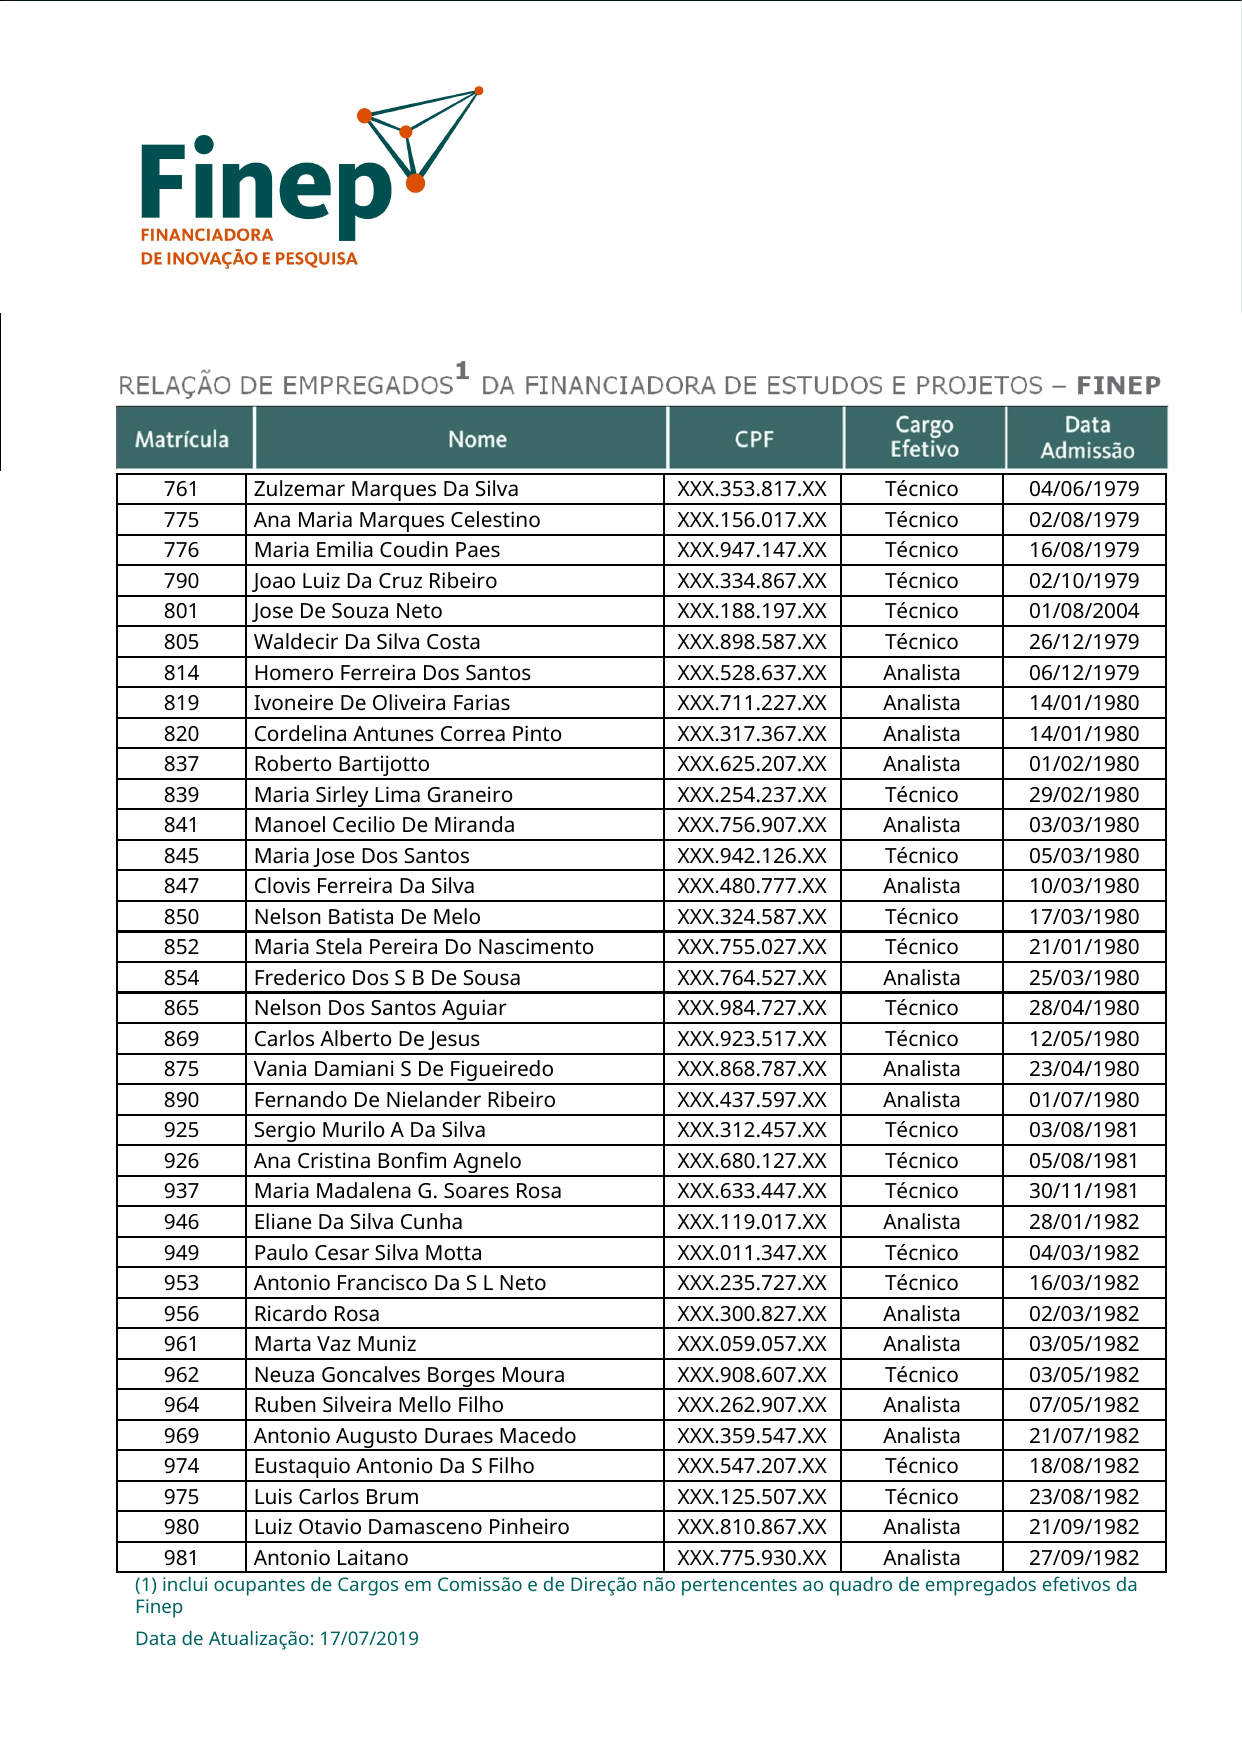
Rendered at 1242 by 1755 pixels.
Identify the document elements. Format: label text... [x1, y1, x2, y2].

table_cell Analista [842, 1299, 1002, 1327]
table_cell Analista [842, 1085, 1002, 1113]
table_cell XXX.437.597.XX [665, 1085, 840, 1113]
table_cell Técnico [842, 1238, 1002, 1266]
table_cell Carlos Alberto De Jesus [247, 1024, 663, 1052]
table_cell 07/05/1982 [1004, 1390, 1165, 1419]
table_cell Ivoneire De Oliveira Farias [247, 688, 663, 717]
table_cell 01/02/1980 [1004, 749, 1165, 778]
table_cell Analista [842, 658, 1002, 686]
table_cell Paulo Cesar Silva Motta [247, 1238, 663, 1266]
table_cell Sergio Murilo A Da Silva [247, 1116, 663, 1144]
table_cell 850 [118, 902, 245, 930]
table_cell 974 [118, 1451, 245, 1480]
table_cell Analista [842, 963, 1002, 991]
table_cell 975 [118, 1482, 245, 1510]
table_cell 775 [118, 505, 245, 533]
table_cell 21/09/1982 [1004, 1512, 1165, 1541]
table_cell Técnico [842, 1146, 1002, 1174]
table_cell 839 [118, 780, 245, 808]
table_cell Cordelina Antunes Correa Pinto [247, 719, 663, 747]
table_cell 01/07/1980 [1004, 1085, 1165, 1113]
table_cell XXX.011.347.XX [665, 1238, 840, 1266]
table_cell Técnico [842, 1360, 1002, 1388]
table_cell 14/01/1980 [1004, 719, 1165, 747]
table_cell XXX.947.147.XX [665, 536, 840, 564]
table_cell 29/02/1980 [1004, 780, 1165, 808]
table_cell XXX.625.207.XX [665, 749, 840, 778]
table_cell XXX.059.057.XX [665, 1329, 840, 1358]
table_cell 03/08/1981 [1004, 1116, 1165, 1144]
table_cell 01/08/2004 [1004, 597, 1165, 625]
table_cell Nelson Dos Santos Aguiar [247, 994, 663, 1022]
table_cell 23/04/1980 [1004, 1055, 1165, 1083]
table_cell Analista [842, 1207, 1002, 1236]
table_cell Manoel Cecilio De Miranda [247, 810, 663, 839]
table_cell XXX.262.907.XX [665, 1390, 840, 1419]
table_cell XXX.810.867.XX [665, 1512, 840, 1541]
table_cell Técnico [842, 994, 1002, 1022]
table_cell Frederico Dos S B De Sousa [247, 963, 663, 991]
table_cell 25/03/1980 [1004, 963, 1165, 991]
table_cell XXX.775.930.XX [665, 1543, 840, 1571]
table_cell XXX.235.727.XX [665, 1268, 840, 1297]
table_cell XXX.324.587.XX [665, 902, 840, 930]
table_cell 953 [118, 1268, 245, 1297]
table_cell Neuza Goncalves Borges Moura [247, 1360, 663, 1388]
table_cell XXX.528.637.XX [665, 658, 840, 686]
table_cell XXX.119.017.XX [665, 1207, 840, 1236]
table_cell XXX.317.367.XX [665, 719, 840, 747]
table_cell XXX.353.817.XX [665, 475, 840, 503]
table_cell XXX.942.126.XX [665, 841, 840, 869]
table_cell XXX.908.607.XX [665, 1360, 840, 1388]
table_cell Eustaquio Antonio Da S Filho [247, 1451, 663, 1480]
table_cell XXX.711.227.XX [665, 688, 840, 717]
table_cell Fernando De Nielander Ribeiro [247, 1085, 663, 1113]
table_cell 28/01/1982 [1004, 1207, 1165, 1236]
table_cell 03/03/1980 [1004, 810, 1165, 839]
table_cell XXX.633.447.XX [665, 1177, 840, 1205]
table_cell Técnico [842, 1268, 1002, 1297]
table_cell XXX.680.127.XX [665, 1146, 840, 1174]
table_cell 12/05/1980 [1004, 1024, 1165, 1052]
table_cell Zulzemar Marques Da Silva [247, 475, 663, 503]
table_cell Técnico [842, 627, 1002, 656]
table_cell Antonio Augusto Duraes Macedo [247, 1421, 663, 1449]
table_cell 805 [118, 627, 245, 656]
table_cell 865 [118, 994, 245, 1022]
table_cell Técnico [842, 780, 1002, 808]
table_cell 790 [118, 566, 245, 594]
table_cell 06/12/1979 [1004, 658, 1165, 686]
table_cell Clovis Ferreira Da Silva [247, 871, 663, 900]
table_cell Analista [842, 871, 1002, 900]
table_cell Luiz Otavio Damasceno Pinheiro [247, 1512, 663, 1541]
table_cell 16/08/1979 [1004, 536, 1165, 564]
table_cell Analista [842, 749, 1002, 778]
table_cell Ruben Silveira Mello Filho [247, 1390, 663, 1419]
table_cell Técnico [842, 902, 1002, 930]
table_cell Joao Luiz Da Cruz Ribeiro [247, 566, 663, 594]
table_cell 946 [118, 1207, 245, 1236]
table_cell Analista [842, 1543, 1002, 1571]
table_cell Técnico [842, 933, 1002, 961]
table_cell 776 [118, 536, 245, 564]
table_cell 03/05/1982 [1004, 1360, 1165, 1388]
table_cell Antonio Francisco Da S L Neto [247, 1268, 663, 1297]
table_cell Antonio Laitano [247, 1543, 663, 1571]
table_cell 961 [118, 1329, 245, 1358]
table_cell Homero Ferreira Dos Santos [247, 658, 663, 686]
table_cell 980 [118, 1512, 245, 1541]
table_cell XXX.312.457.XX [665, 1116, 840, 1144]
table_cell 949 [118, 1238, 245, 1266]
table_cell 819 [118, 688, 245, 717]
table_cell 964 [118, 1390, 245, 1419]
table_cell Técnico [842, 1451, 1002, 1480]
table_cell XXX.923.517.XX [665, 1024, 840, 1052]
table_cell 875 [118, 1055, 245, 1083]
table_cell Nelson Batista De Melo [247, 902, 663, 930]
table_cell 02/08/1979 [1004, 505, 1165, 533]
table_cell 925 [118, 1116, 245, 1144]
table_cell XXX.756.907.XX [665, 810, 840, 839]
table_cell 18/08/1982 [1004, 1451, 1165, 1480]
table_cell 02/10/1979 [1004, 566, 1165, 594]
table_cell Luis Carlos Brum [247, 1482, 663, 1510]
table_cell 962 [118, 1360, 245, 1388]
table_cell Analista [842, 688, 1002, 717]
table_cell XXX.334.867.XX [665, 566, 840, 594]
table_cell Técnico [842, 1024, 1002, 1052]
table_cell 869 [118, 1024, 245, 1052]
table_cell 05/08/1981 [1004, 1146, 1165, 1174]
table_cell XXX.868.787.XX [665, 1055, 840, 1083]
table_cell 956 [118, 1299, 245, 1327]
table_cell Marta Vaz Muniz [247, 1329, 663, 1358]
table_cell 27/09/1982 [1004, 1543, 1165, 1571]
table_cell 837 [118, 749, 245, 778]
table_cell XXX.764.527.XX [665, 963, 840, 991]
table_cell Técnico [842, 505, 1002, 533]
table_cell Maria Emilia Coudin Paes [247, 536, 663, 564]
table_cell 845 [118, 841, 245, 869]
table_cell Waldecir Da Silva Costa [247, 627, 663, 656]
table_cell Ana Maria Marques Celestino [247, 505, 663, 533]
table_cell 17/03/1980 [1004, 902, 1165, 930]
table_cell XXX.547.207.XX [665, 1451, 840, 1480]
table_cell 16/03/1982 [1004, 1268, 1165, 1297]
table_cell Analista [842, 1055, 1002, 1083]
table_cell 890 [118, 1085, 245, 1113]
table_cell 969 [118, 1421, 245, 1449]
table_cell Maria Jose Dos Santos [247, 841, 663, 869]
table_cell Maria Stela Pereira Do Nascimento [247, 933, 663, 961]
table_cell 05/03/1980 [1004, 841, 1165, 869]
table_cell 937 [118, 1177, 245, 1205]
table_cell XXX.300.827.XX [665, 1299, 840, 1327]
table_cell 28/04/1980 [1004, 994, 1165, 1022]
table_cell XXX.359.547.XX [665, 1421, 840, 1449]
table_cell 801 [118, 597, 245, 625]
table_cell 10/03/1980 [1004, 871, 1165, 900]
table_cell 981 [118, 1543, 245, 1571]
table_cell Técnico [842, 1116, 1002, 1144]
table_cell Maria Madalena G. Soares Rosa [247, 1177, 663, 1205]
table_cell XXX.480.777.XX [665, 871, 840, 900]
table_cell 761 [118, 475, 245, 503]
table_cell Técnico [842, 1482, 1002, 1510]
table_cell Analista [842, 810, 1002, 839]
table_cell Analista [842, 719, 1002, 747]
table_cell Roberto Bartijotto [247, 749, 663, 778]
table_cell Jose De Souza Neto [247, 597, 663, 625]
table_cell 03/05/1982 [1004, 1329, 1165, 1358]
table_cell XXX.984.727.XX [665, 994, 840, 1022]
table_cell Técnico [842, 1177, 1002, 1205]
table_cell 841 [118, 810, 245, 839]
table_cell 820 [118, 719, 245, 747]
table_cell Analista [842, 1421, 1002, 1449]
table_cell 04/03/1982 [1004, 1238, 1165, 1266]
table_cell 14/01/1980 [1004, 688, 1165, 717]
table_cell 02/03/1982 [1004, 1299, 1165, 1327]
table_cell Maria Sirley Lima Graneiro [247, 780, 663, 808]
table_cell 21/07/1982 [1004, 1421, 1165, 1449]
table_cell Ricardo Rosa [247, 1299, 663, 1327]
table_cell Analista [842, 1329, 1002, 1358]
table_cell XXX.188.197.XX [665, 597, 840, 625]
table_cell 23/08/1982 [1004, 1482, 1165, 1510]
table_cell Técnico [842, 597, 1002, 625]
table_cell XXX.898.587.XX [665, 627, 840, 656]
table_cell 847 [118, 871, 245, 900]
table_cell Técnico [842, 566, 1002, 594]
table_cell 854 [118, 963, 245, 991]
table_cell Vania Damiani S De Figueiredo [247, 1055, 663, 1083]
table_cell XXX.125.507.XX [665, 1482, 840, 1510]
table_cell Ana Cristina Bonfim Agnelo [247, 1146, 663, 1174]
table_cell XXX.755.027.XX [665, 933, 840, 961]
table_cell 852 [118, 933, 245, 961]
table_cell 21/01/1980 [1004, 933, 1165, 961]
table_cell Técnico [842, 841, 1002, 869]
table_cell XXX.254.237.XX [665, 780, 840, 808]
table_cell Técnico [842, 536, 1002, 564]
table_cell XXX.156.017.XX [665, 505, 840, 533]
table_cell 26/12/1979 [1004, 627, 1165, 656]
table_cell 30/11/1981 [1004, 1177, 1165, 1205]
table_cell Analista [842, 1512, 1002, 1541]
table_cell 814 [118, 658, 245, 686]
table_cell Analista [842, 1390, 1002, 1419]
table_cell Eliane Da Silva Cunha [247, 1207, 663, 1236]
table_cell Técnico [842, 475, 1002, 503]
table_cell 926 [118, 1146, 245, 1174]
table_cell 04/06/1979 [1004, 475, 1165, 503]
